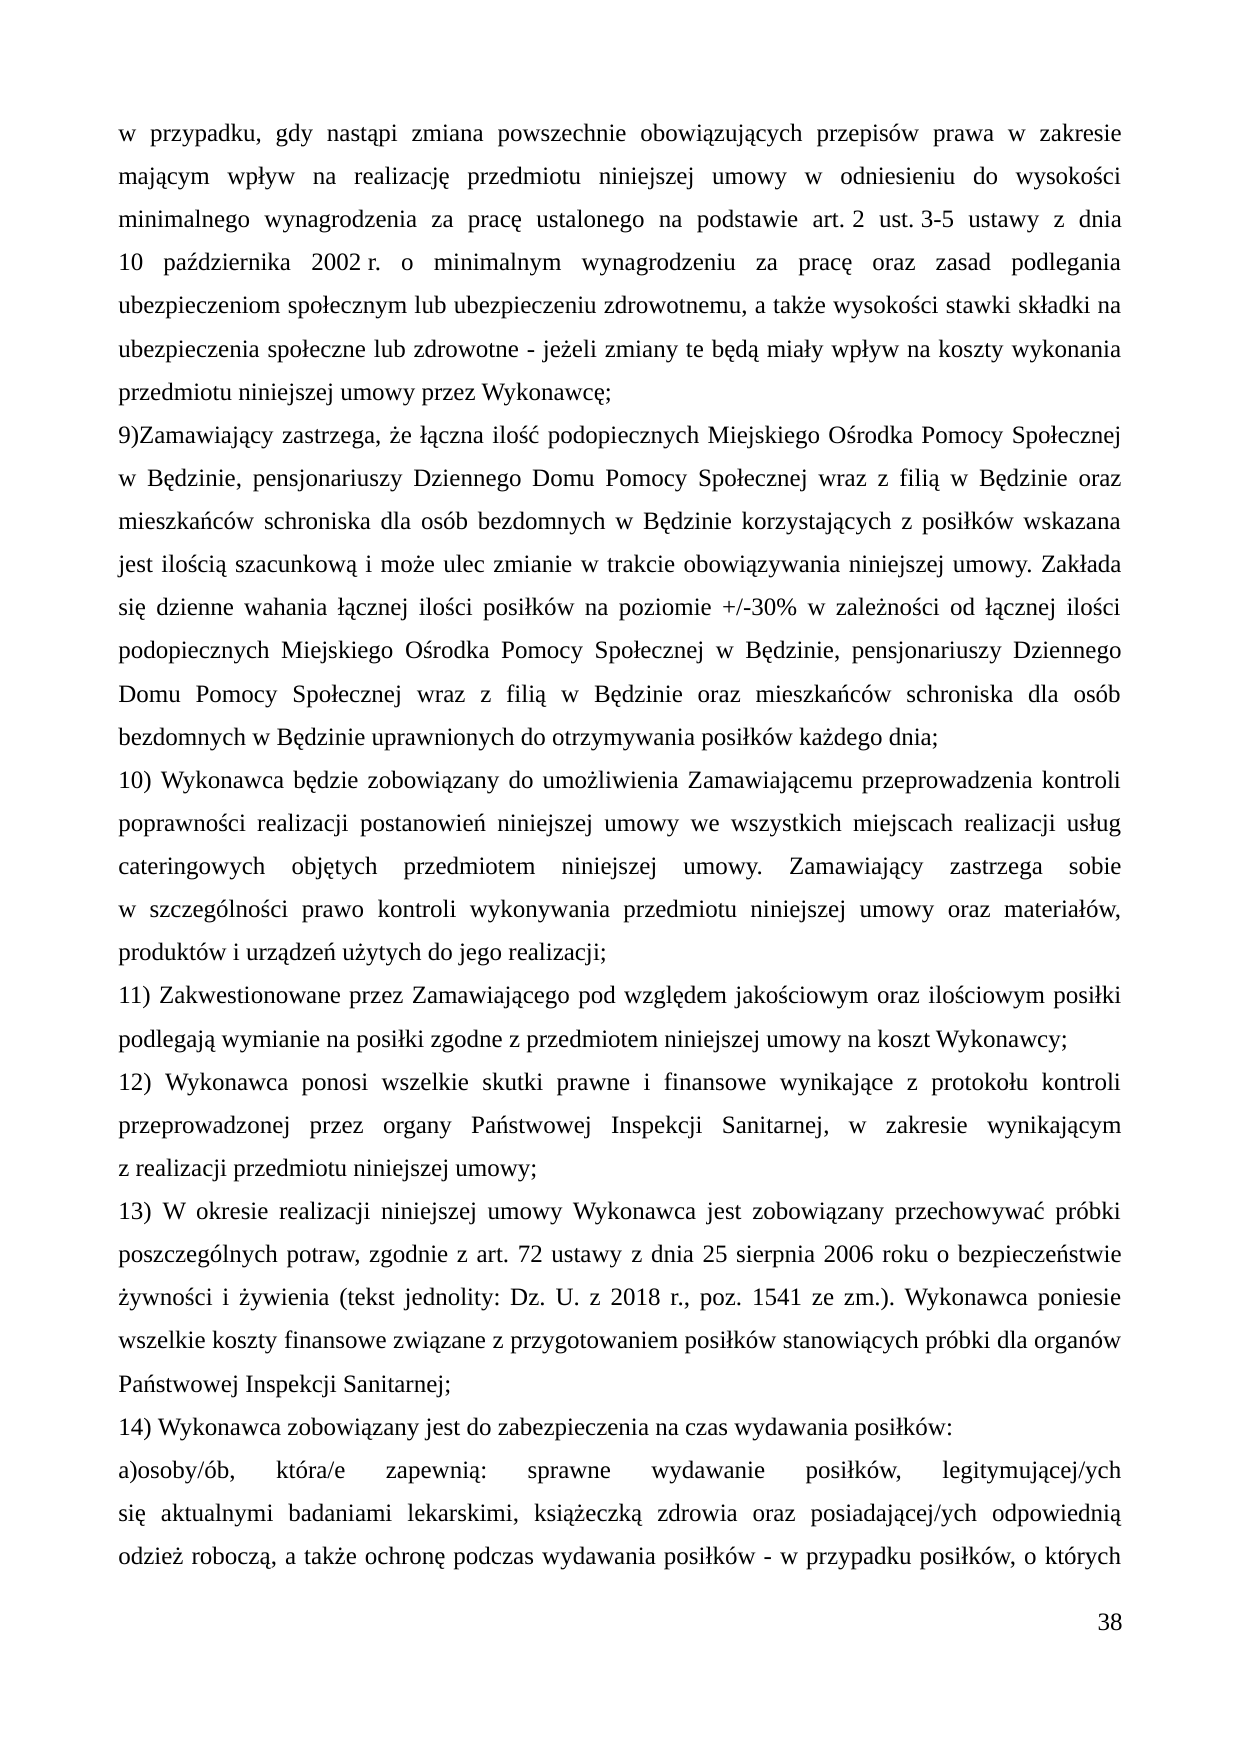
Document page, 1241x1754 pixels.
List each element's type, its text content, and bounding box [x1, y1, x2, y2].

text 13) W okresie realizacji niniejszej umowy Wykonawca jest zobowiązany przechowywać próbki poszczególnych potraw, zgodnie z art. 72 ustawy z dnia 25 sierpnia 2006 roku o bezpieczeństwie żywności i żywienia (tekst jednolity: Dz. U. z 2018 r., poz. 1541 ze zm.). Wykonawca poniesie wszelkie koszty finansowe związane z przygotowaniem posiłków stanowiących próbki dla organów Państwowej Inspekcji Sanitarnej; [118, 1196, 1122, 1397]
text 12) Wykonawca ponosi wszelkie skutki prawne i finansowe wynikające z protokołu kontroli przeprowadzonej przez organy Państwowej Inspekcji Sanitarnej, w zakresie wynikającym z realizacji przedmiotu niniejszej umowy; [118, 1067, 1122, 1182]
text w przypadku, gdy nastąpi zmiana powszechnie obowiązujących przepisów prawa w zakresie mającym wpływ na realizację przedmiotu niniejszej umowy w odniesieniu do wysokości minimalnego wynagrodzenia za pracę ustalonego na podstawie art. 2 ust. 3-5 ustawy z dnia 10 października 2002 r. o minimalnym wynagrodzeniu za pracę oraz zasad podlegania ubezpieczeniom społecznym lub ubezpieczeniu zdrowotnemu, a także wysokości stawki składki na ubezpieczenia społeczne lub zdrowotne - jeżeli zmiany te będą miały wpływ na koszty wykonania przedmiotu niniejszej umowy przez Wykonawcę; [118, 118, 1122, 406]
text 11) Zakwestionowane przez Zamawiającego pod względem jakościowym oraz ilościowym posiłki podlegają wymianie na posiłki zgodne z przedmiotem niniejszej umowy na koszt Wykonawcy; [118, 981, 1122, 1052]
text a)osoby/ób, która/e zapewnią: sprawne wydawanie posiłków, legitymującej/ych się aktualnymi badaniami lekarskimi, książeczką zdrowia oraz posiadającej/ych odpowiednią odzież roboczą, a także ochronę podczas wydawania posiłków - w przypadku posiłków, o których [118, 1455, 1122, 1570]
text 14) Wykonawca zobowiązany jest do zabezpieczenia na czas wydawania posiłków: [118, 1412, 1122, 1441]
text 10) Wykonawca będzie zobowiązany do umożliwienia Zamawiającemu przeprowadzenia kontroli poprawności realizacji postanowień niniejszej umowy we wszystkich miejscach realizacji usług cateringowych objętych przedmiotem niniejszej umowy. Zamawiający zastrzega sobie w szczególności prawo kontroli wykonywania przedmiotu niniejszej umowy oraz materiałów, produktów i urządzeń użytych do jego realizacji; [118, 765, 1122, 966]
text 9)Zamawiający zastrzega, że łączna ilość podopiecznych Miejskiego Ośrodka Pomocy Społecznej w Będzinie, pensjonariuszy Dziennego Domu Pomocy Społecznej wraz z filią w Będzinie oraz mieszkańców schroniska dla osób bezdomnych w Będzinie korzystających z posiłków wskazana jest ilością szacunkową i może ulec zmianie w trakcie obowiązywania niniejszej umowy. Zakłada się dzienne wahania łącznej ilości posiłków na poziomie +/-30% w zależności od łącznej ilości podopiecznych Miejskiego Ośrodka Pomocy Społecznej w Będzinie, pensjonariuszy Dziennego Domu Pomocy Społecznej wraz z filią w Będzinie oraz mieszkańców schroniska dla osób bezdomnych w Będzinie uprawnionych do otrzymywania posiłków każdego dnia; [118, 420, 1122, 751]
